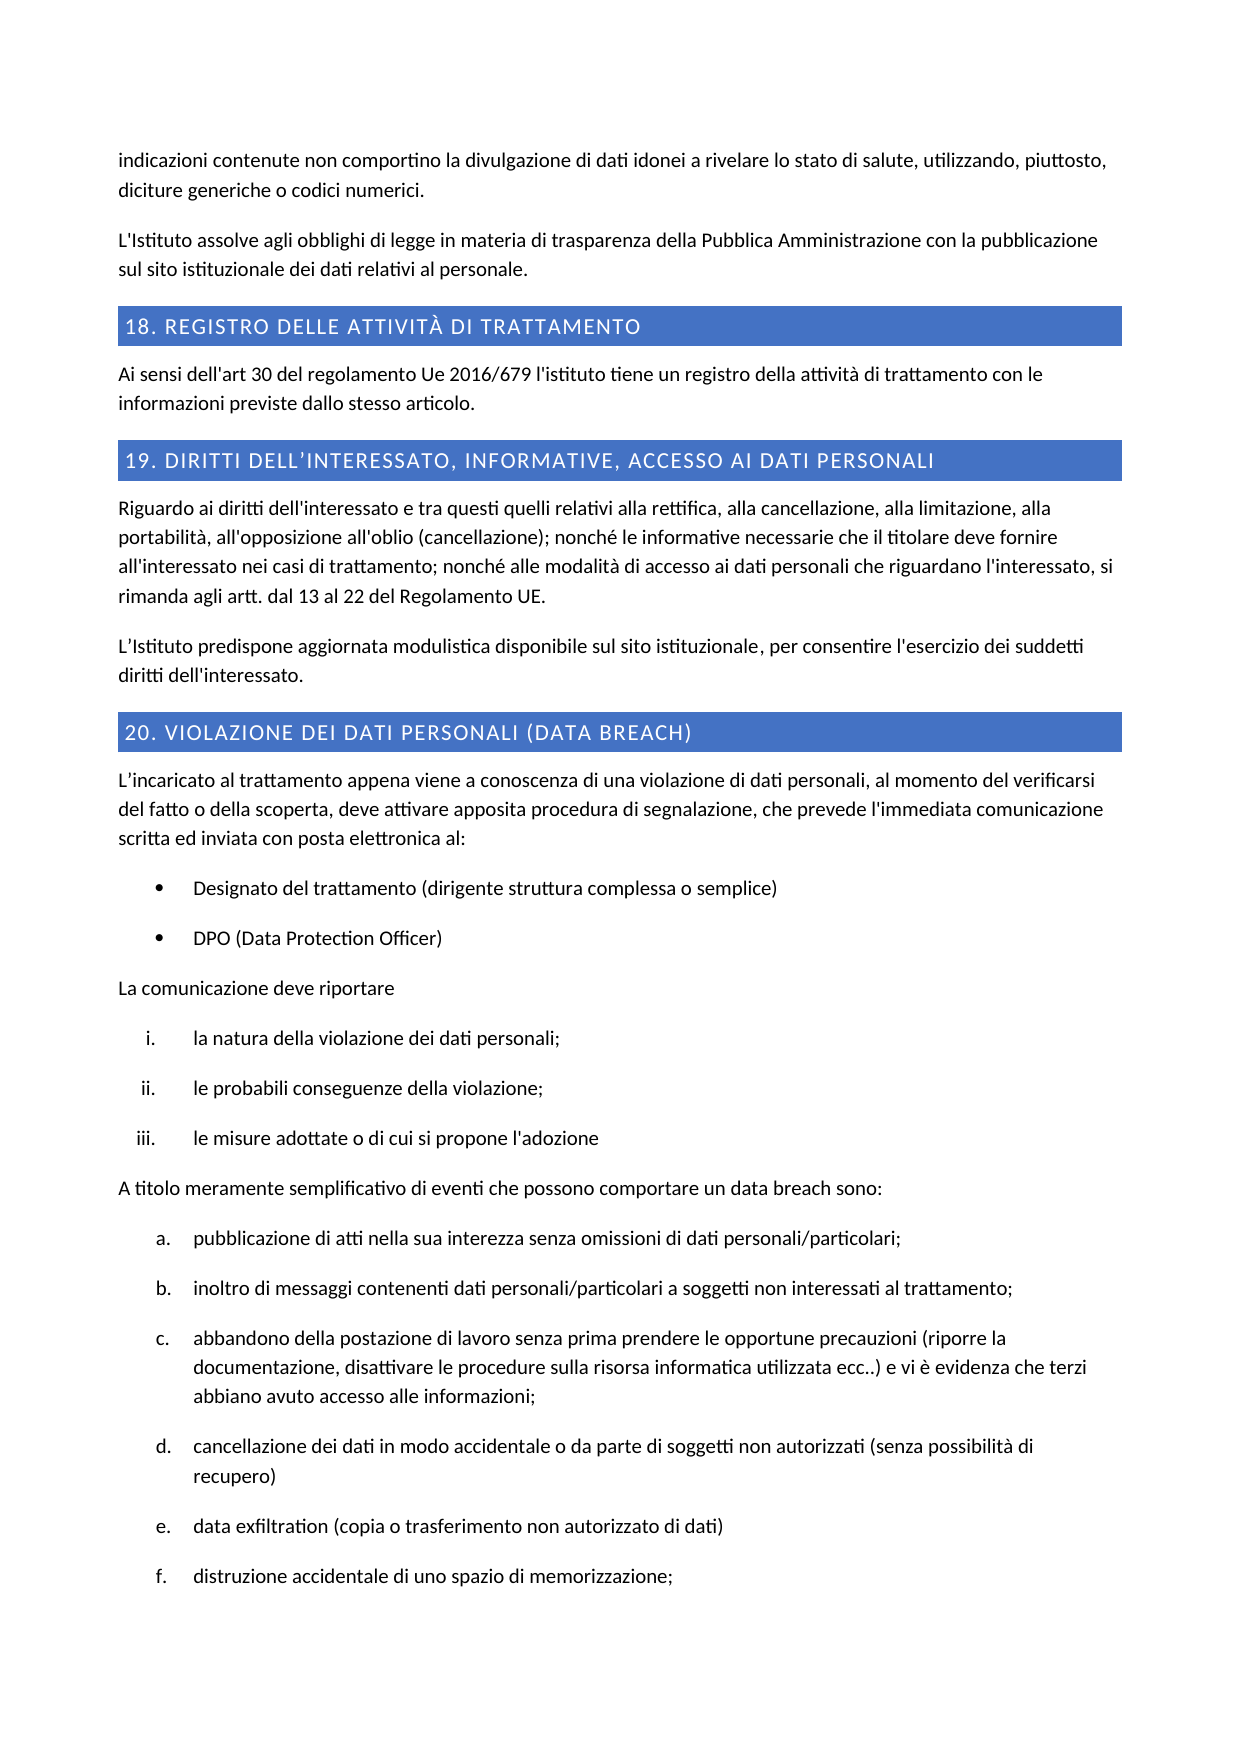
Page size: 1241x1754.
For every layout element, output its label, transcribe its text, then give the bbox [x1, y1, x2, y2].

text indicazioni contenute non comportino la divulgazione di dati idonei a rivelare lo stato di salute, utilizzando, piuttosto, diciture generiche o codici numerici. [118, 148, 1122, 202]
list abbandono della postazione di lavoro senza prima prendere le opportune precauzioni (riporre la documentazione, disattivare le procedure sulla risorsa informatica utilizzata ecc..) e vi è evidenza che terzi abbiano avuto accesso alle informazioni; [156, 1325, 1122, 1409]
text La comunicazione deve riportare [118, 975, 1122, 1001]
list le probabili conseguenze della violazione; [156, 1075, 1122, 1101]
text L’Istituto predispone aggiornata modulistica disponibile sul sito istituzionale, per consentire l'esercizio dei suddetti diritti dell'interessato. [118, 633, 1122, 687]
subtitle 20. Violazione dei dati personali (data breach) [124, 718, 1116, 746]
list DPO (Data Protection Officer) [156, 925, 1122, 951]
list le misure adottate o di cui si propone l'adozione [156, 1125, 1122, 1151]
text Ai sensi dell'art 30 del regolamento Ue 2016/679 l'istituto tiene un registro della attività di trattamento con le informazioni previste dallo stesso articolo. [118, 361, 1122, 416]
text L'Istituto assolve agli obblighi di legge in materia di trasparenza della Pubblica Amministrazione con la pubblicazione sul sito istituzionale dei dati relativi al personale. [118, 227, 1122, 281]
text Riguardo ai diritti dell'interessato e tra questi quelli relativi alla rettifica, alla cancellazione, alla limitazione, alla portabilità, all'opposizione all'oblio (cancellazione); nonché le informative necessarie che il titolare deve fornire all'interessato nei casi di trattamento; nonché alle modalità di accesso ai dati personali che riguardano l'interessato, si rimanda agli artt. dal 13 al 22 del Regolamento UE. [118, 495, 1122, 608]
text A titolo meramente semplificativo di eventi che possono comportare un data breach sono: [118, 1175, 1122, 1201]
text L’incaricato al trattamento appena viene a conoscenza di una violazione di dati personali, al momento del verificarsi del fatto o della scoperta, deve attivare apposita procedura di segnalazione, che prevede l'immediata comunicazione scritta ed inviata con posta elettronica al: [118, 767, 1122, 851]
list Designato del trattamento (dirigente struttura complessa o semplice) [156, 875, 1122, 901]
list data exfiltration (copia o trasferimento non autorizzato di dati) [156, 1513, 1122, 1538]
list la natura della violazione dei dati personali; [156, 1025, 1122, 1051]
list pubblicazione di atti nella sua interezza senza omissioni di dati personali/particolari; [156, 1225, 1122, 1251]
list distruzione accidentale di uno spazio di memorizzazione; [156, 1563, 1122, 1588]
subtitle 18. Registro delle attività di trattamento [124, 312, 1116, 340]
list inoltro di messaggi contenenti dati personali/particolari a soggetti non interessati al trattamento; [156, 1275, 1122, 1301]
subtitle 19. Diritti dell’interessato, informative, accesso ai dati personali [124, 446, 1116, 474]
list cancellazione dei dati in modo accidentale o da parte di soggetti non autorizzati (senza possibilità di recupero) [156, 1434, 1122, 1488]
